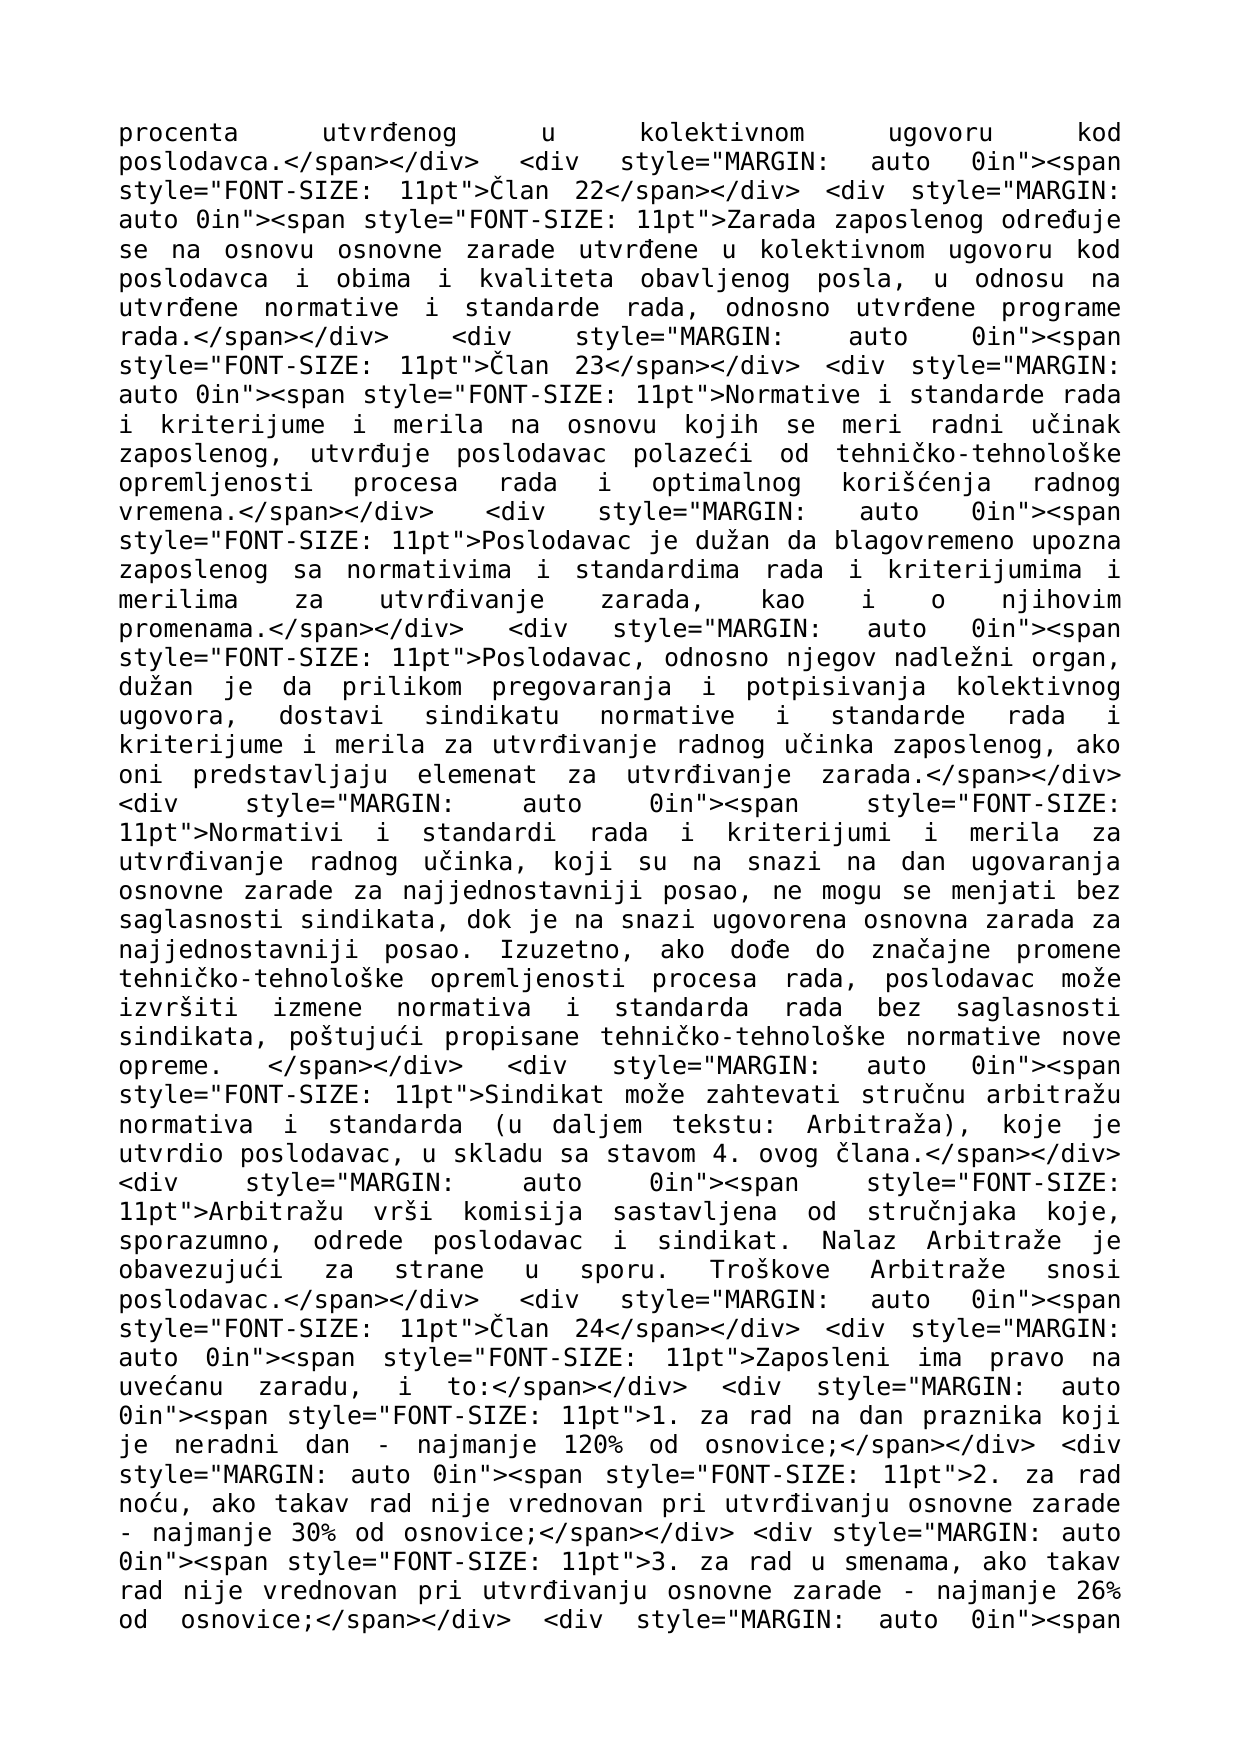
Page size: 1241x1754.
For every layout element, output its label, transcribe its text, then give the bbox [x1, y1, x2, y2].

text procenta utvrđenog u kolektivnom ugovoru kod poslodavca.</span></div> <div style="MARGIN: auto 0in"><span style="FONT-SIZE: 11pt">Član 22</span></div> <div style="MARGIN: auto 0in"><span style="FONT-SIZE: 11pt">Zarada zaposlenog određuje se na osnovu osnovne zarade utvrđene u kolektivnom ugovoru kod poslodavca i obima i kvaliteta obavljenog posla, u odnosu na utvrđene normative i standarde rada, odnosno utvrđene programe rada.</span></div> <div style="MARGIN: auto 0in"><span style="FONT-SIZE: 11pt">Član 23</span></div> <div style="MARGIN: auto 0in"><span style="FONT-SIZE: 11pt">Normative i standarde rada i kriterijume i merila na osnovu kojih se meri radni učinak zaposlenog, utvrđuje poslodavac polazeći od tehničko-tehnološke opremljenosti procesa rada i optimalnog korišćenja radnog vremena.</span></div> <div style="MARGIN: auto 0in"><span style="FONT-SIZE: 11pt">Poslodavac je dužan da blagovremeno upozna zaposlenog sa normativima i standardima rada i kriterijumima i merilima za utvrđivanje zarada, kao i o njihovim promenama.</span></div> <div style="MARGIN: auto 0in"><span style="FONT-SIZE: 11pt">Poslodavac, odnosno njegov nadležni organ, dužan je da prilikom pregovaranja i potpisivanja kolektivnog ugovora, dostavi sindikatu normative i standarde rada i kriterijume i merila za utvrđivanje radnog učinka zaposlenog, ako oni predstavljaju elemenat za utvrđivanje zarada.</span></div> <div style="MARGIN: auto 0in"><span style="FONT-SIZE: 11pt">Normativi i standardi rada i kriterijumi i merila za utvrđivanje radnog učinka, koji su na snazi na dan ugovaranja osnovne zarade za najjednostavniji posao, ne mogu se menjati bez saglasnosti sindikata, dok je na snazi ugovorena osnovna zarada za najjednostavniji posao. Izuzetno, ako dođe do značajne promene tehničko-tehnološke opremljenosti procesa rada, poslodavac može izvršiti izmene normativa i standarda rada bez saglasnosti sindikata, poštujući propisane tehničko-tehnološke normative nove opreme. </span></div> <div style="MARGIN: auto 0in"><span style="FONT-SIZE: 11pt">Sindikat može zahtevati stručnu arbitražu normativa i standarda (u daljem tekstu: Arbitraža), koje je utvrdio poslodavac, u skladu sa stavom 4. ovog člana.</span></div> <div style="MARGIN: auto 0in"><span style="FONT-SIZE: 11pt">Arbitražu vrši komisija sastavljena od stručnjaka koje, sporazumno, odrede poslodavac i sindikat. Nalaz Arbitraže je obavezujući za strane u sporu. Troškove Arbitraže snosi poslodavac.</span></div> <div style="MARGIN: auto 0in"><span style="FONT-SIZE: 11pt">Član 24</span></div> <div style="MARGIN: auto 0in"><span style="FONT-SIZE: 11pt">Zaposleni ima pravo na uvećanu zaradu, i to:</span></div> <div style="MARGIN: auto 0in"><span style="FONT-SIZE: 11pt">1. za rad na dan praznika koji je neradni dan - najmanje 120% od osnovice;</span></div> <div style="MARGIN: auto 0in"><span style="FONT-SIZE: 11pt">2. za rad noću, ako takav rad nije vrednovan pri utvrđivanju osnovne zarade - najmanje 30% od osnovice;</span></div> <div style="MARGIN: auto 0in"><span style="FONT-SIZE: 11pt">3. za rad u smenama, ako takav rad nije vrednovan pri utvrđivanju osnovne zarade - najmanje 26% od osnovice;</span></div> <div style="MARGIN: auto 0in"><span [118, 118, 1122, 1635]
